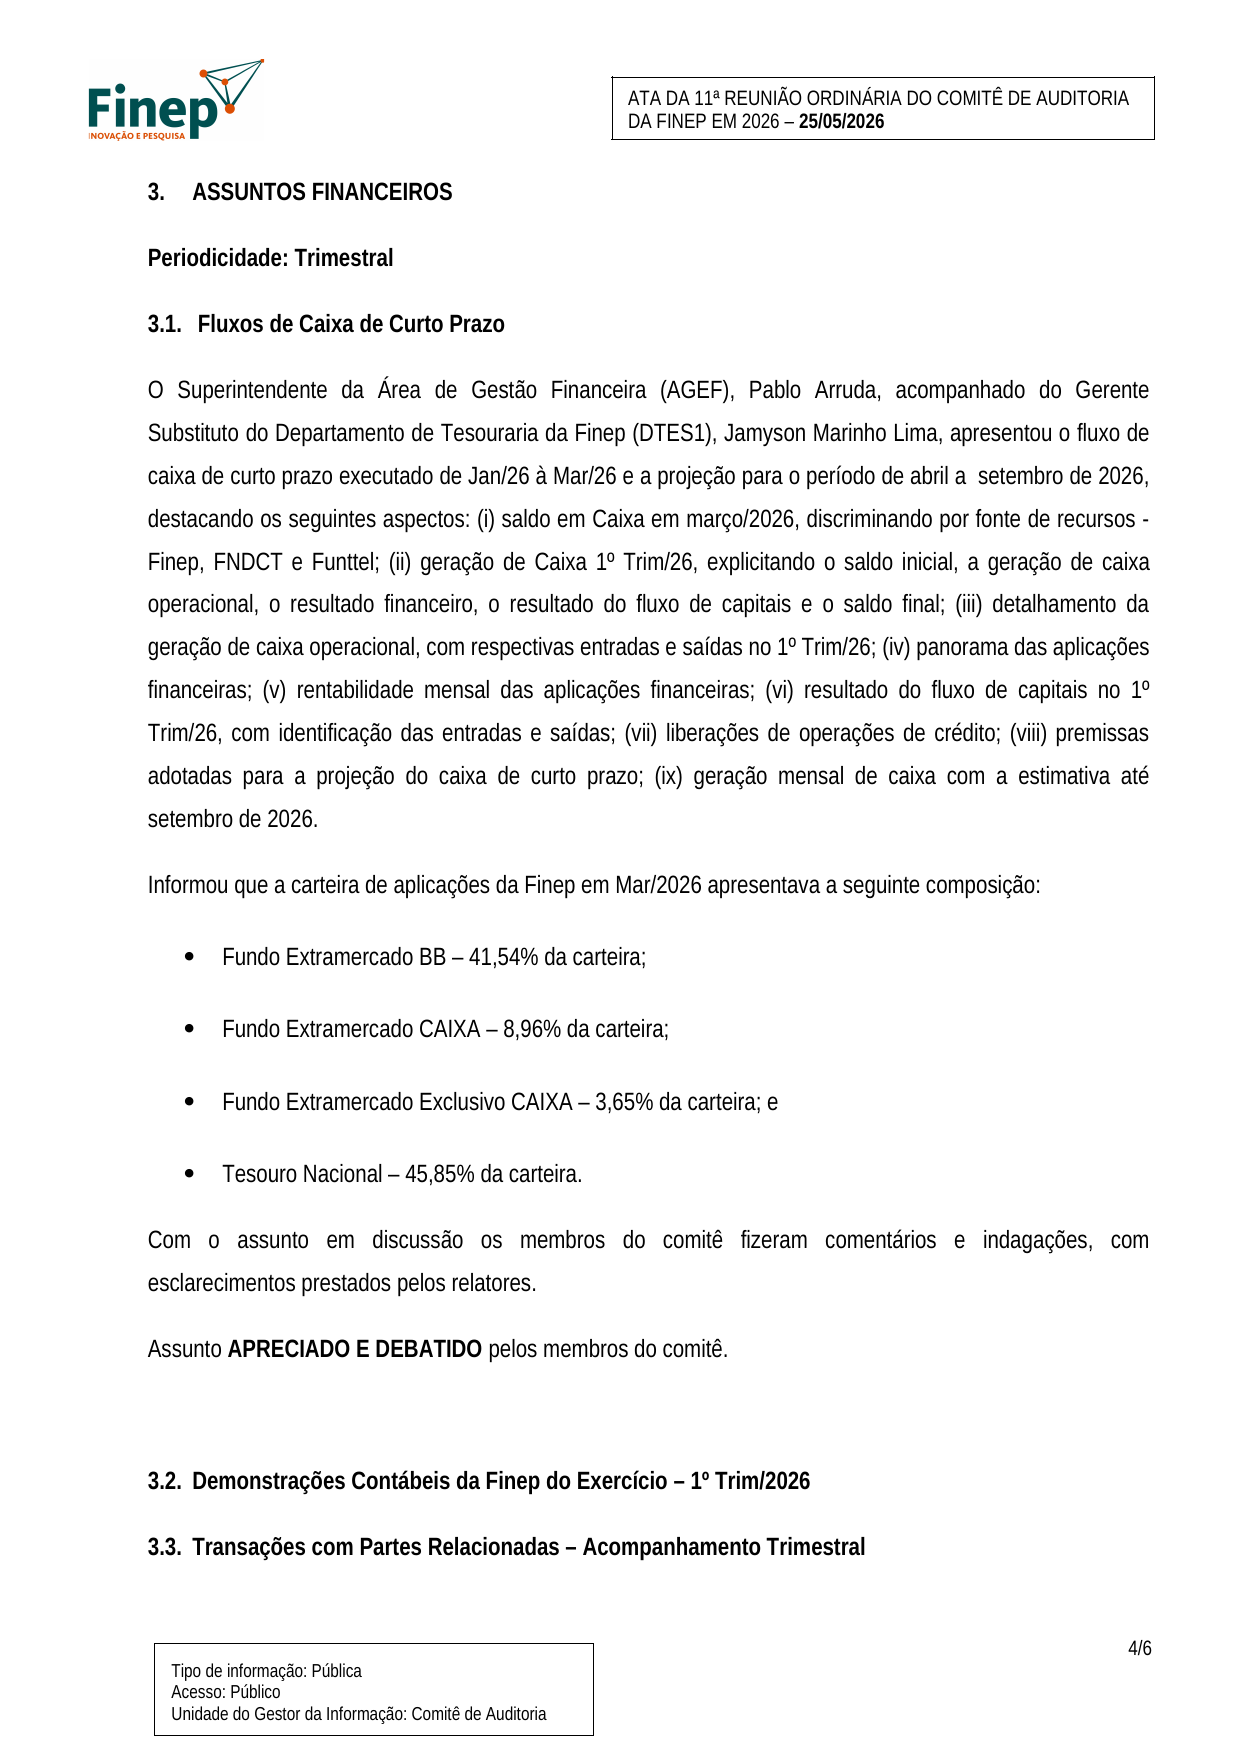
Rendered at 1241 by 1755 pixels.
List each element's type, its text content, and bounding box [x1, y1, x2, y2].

text Assunto APRECIADO E DEBATIDO pelos membros do comitê. [148, 1334, 1152, 1363]
list Fundo Extramercado CAIXA – 8,96% da carteira; [185, 1014, 1152, 1043]
text O Superintendente da Área de Gestão Financeira (AGEF), Pablo Arruda, acompanhado do Gerente Substituto do Departamento de Tesouraria da Finep (DTES1), Jamyson Marinho Lima, apresentou o fluxo de caixa de curto prazo executado de Jan/26 à Mar/26 e a projeção para o período de abril a setembro de 2026, destacando os seguintes aspectos: (i) saldo em Caixa em março/2026, discriminando por fonte de recursos - Finep, FNDCT e Funttel; (ii) geração de Caixa 1º Trim/26, explicitando o saldo inicial, a geração de caixa operacional, o resultado financeiro, o resultado do fluxo de capitais e o saldo final; (iii) detalhamento da geração de caixa operacional, com respectivas entradas e saídas no 1º Trim/26; (iv) panorama das aplicações financeiras; (v) rentabilidade mensal das aplicações financeiras; (vi) resultado do fluxo de capitais no 1º Trim/26, com identificação das entradas e saídas; (vii) liberações de operações de crédito; (viii) premissas adotadas para a projeção do caixa de curto prazo; (ix) geração mensal de caixa com a estimativa até setembro de 2026. [148, 375, 1152, 833]
list Fluxos de Caixa de Curto Prazo [148, 309, 1152, 338]
text Periodicidade: Trimestral [148, 243, 1152, 272]
list Fundo Extramercado Exclusivo CAIXA – 3,65% da carteira; e [185, 1087, 1152, 1116]
list Fundo Extramercado BB – 41,54% da carteira; [185, 942, 1152, 971]
text Informou que a carteira de aplicações da Finep em Mar/2026 apresentava a seguinte composição: [148, 870, 1152, 898]
text Com o assunto em discussão os membros do comitê fizeram comentários e indagações, com esclarecimentos prestados pelos relatores. [148, 1225, 1152, 1297]
list Tesouro Nacional – 45,85% da carteira. [185, 1159, 1152, 1188]
list Demonstrações Contábeis da Finep do Exercício – 1º Trim/2026 [148, 1466, 1152, 1494]
list Transações com Partes Relacionadas – Acompanhamento Trimestral [148, 1531, 1152, 1560]
list ASSUNTOS FINANCEIROS [148, 177, 1152, 206]
